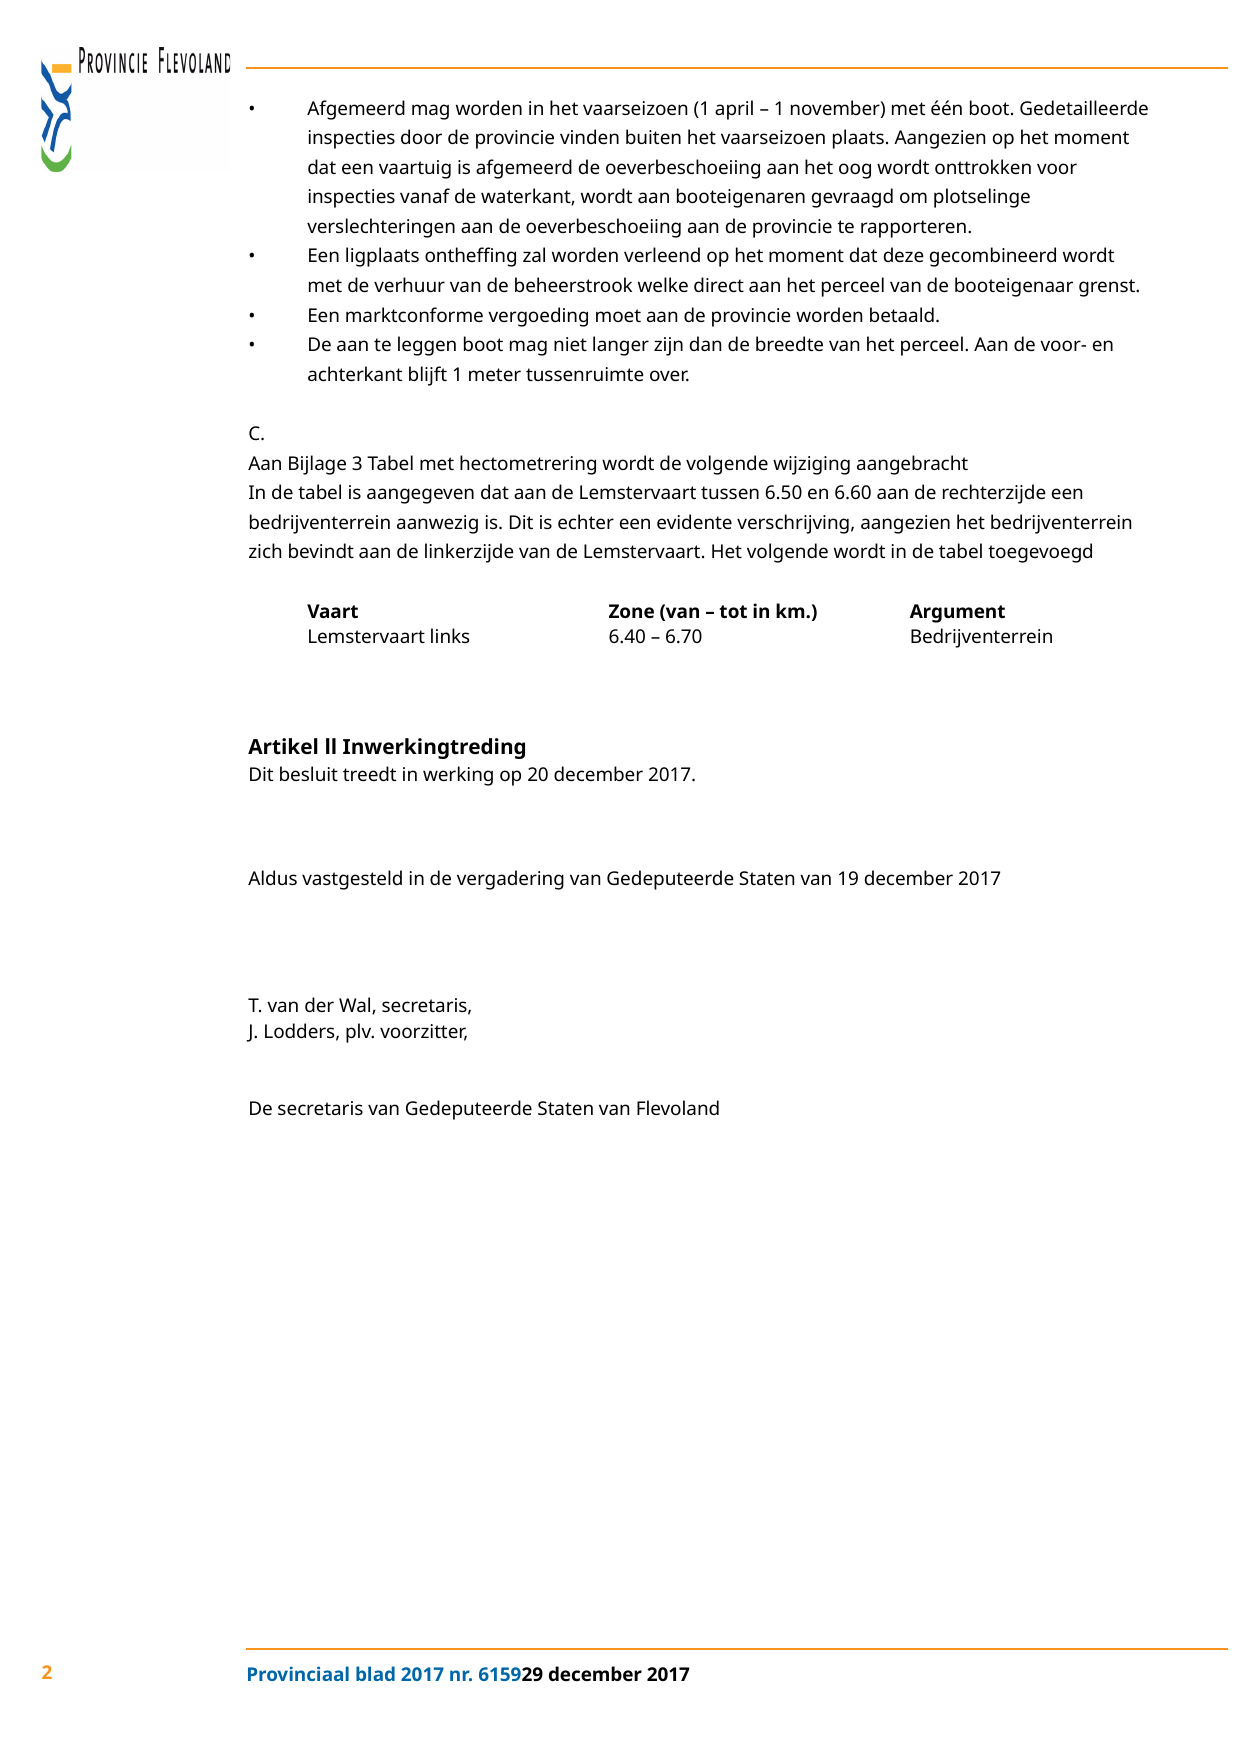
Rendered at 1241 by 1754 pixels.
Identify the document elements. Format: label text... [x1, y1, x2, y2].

table_header Zone (van – tot in km.) [549, 598, 850, 623]
text Dit besluit treedt in werking op 20 december 2017. [248, 761, 1152, 787]
picture [41, 47, 231, 172]
table_cell Lemstervaart links [248, 624, 549, 649]
list Een marktconforme vergoeding moet aan de provincie worden betaald. [248, 302, 1152, 328]
list Een ligplaats ontheffing zal worden verleend op het moment dat deze gecombineerd wordt met de verhuur van de beheerstrook welke direct aan het perceel van de booteigenaar grenst. [248, 243, 1152, 298]
text Aan Bijlage 3 Tabel met hectometrering wordt de volgende wijziging aangebracht [248, 450, 1152, 476]
text Artikel ll Inwerkingtreding [248, 732, 1152, 761]
list Afgemeerd mag worden in het vaarseizoen (1 april – 1 november) met één boot. Gedetailleerde inspecties door de provincie vinden buiten het vaarseizoen plaats. Aangezien op het moment dat een vaartuig is afgemeerd de oeverbeschoeiing aan het oog wordt onttrokken voor inspecties vanaf de waterkant, wordt aan booteigenaren gevraagd om plotselinge verslechteringen aan de oeverbeschoeiing aan de provincie te rapporteren. [248, 95, 1152, 239]
text De secretaris van Gedeputeerde Staten van Flevoland [248, 1096, 1152, 1121]
text T. van der Wal, secretaris, [248, 993, 1152, 1018]
table_header Vaart [248, 598, 549, 623]
table_header Argument [850, 598, 1152, 623]
text In de tabel is aangegeven dat aan de Lemstervaart tussen 6.50 en 6.60 aan de rechterzijde een bedrijventerrein aanwezig is. Dit is echter een evidente verschrijving, aangezien het bedrijventerrein zich bevindt aan de linkerzijde van de Lemstervaart. Het volgende wordt in de tabel toegevoegd [248, 479, 1152, 564]
text Aldus vastgesteld in de vergadering van Gedeputeerde Staten van 19 december 2017 [248, 870, 1152, 890]
table_cell Bedrijventerrein [850, 624, 1152, 649]
text C. [248, 420, 1152, 446]
table_cell 6.40 – 6.70 [549, 624, 850, 649]
list De aan te leggen boot mag niet langer zijn dan de breedte van het perceel. Aan de voor- en achterkant blijft 1 meter tussenruimte over. [248, 331, 1152, 387]
text J. Lodders, plv. voorzitter, [248, 1018, 1152, 1044]
